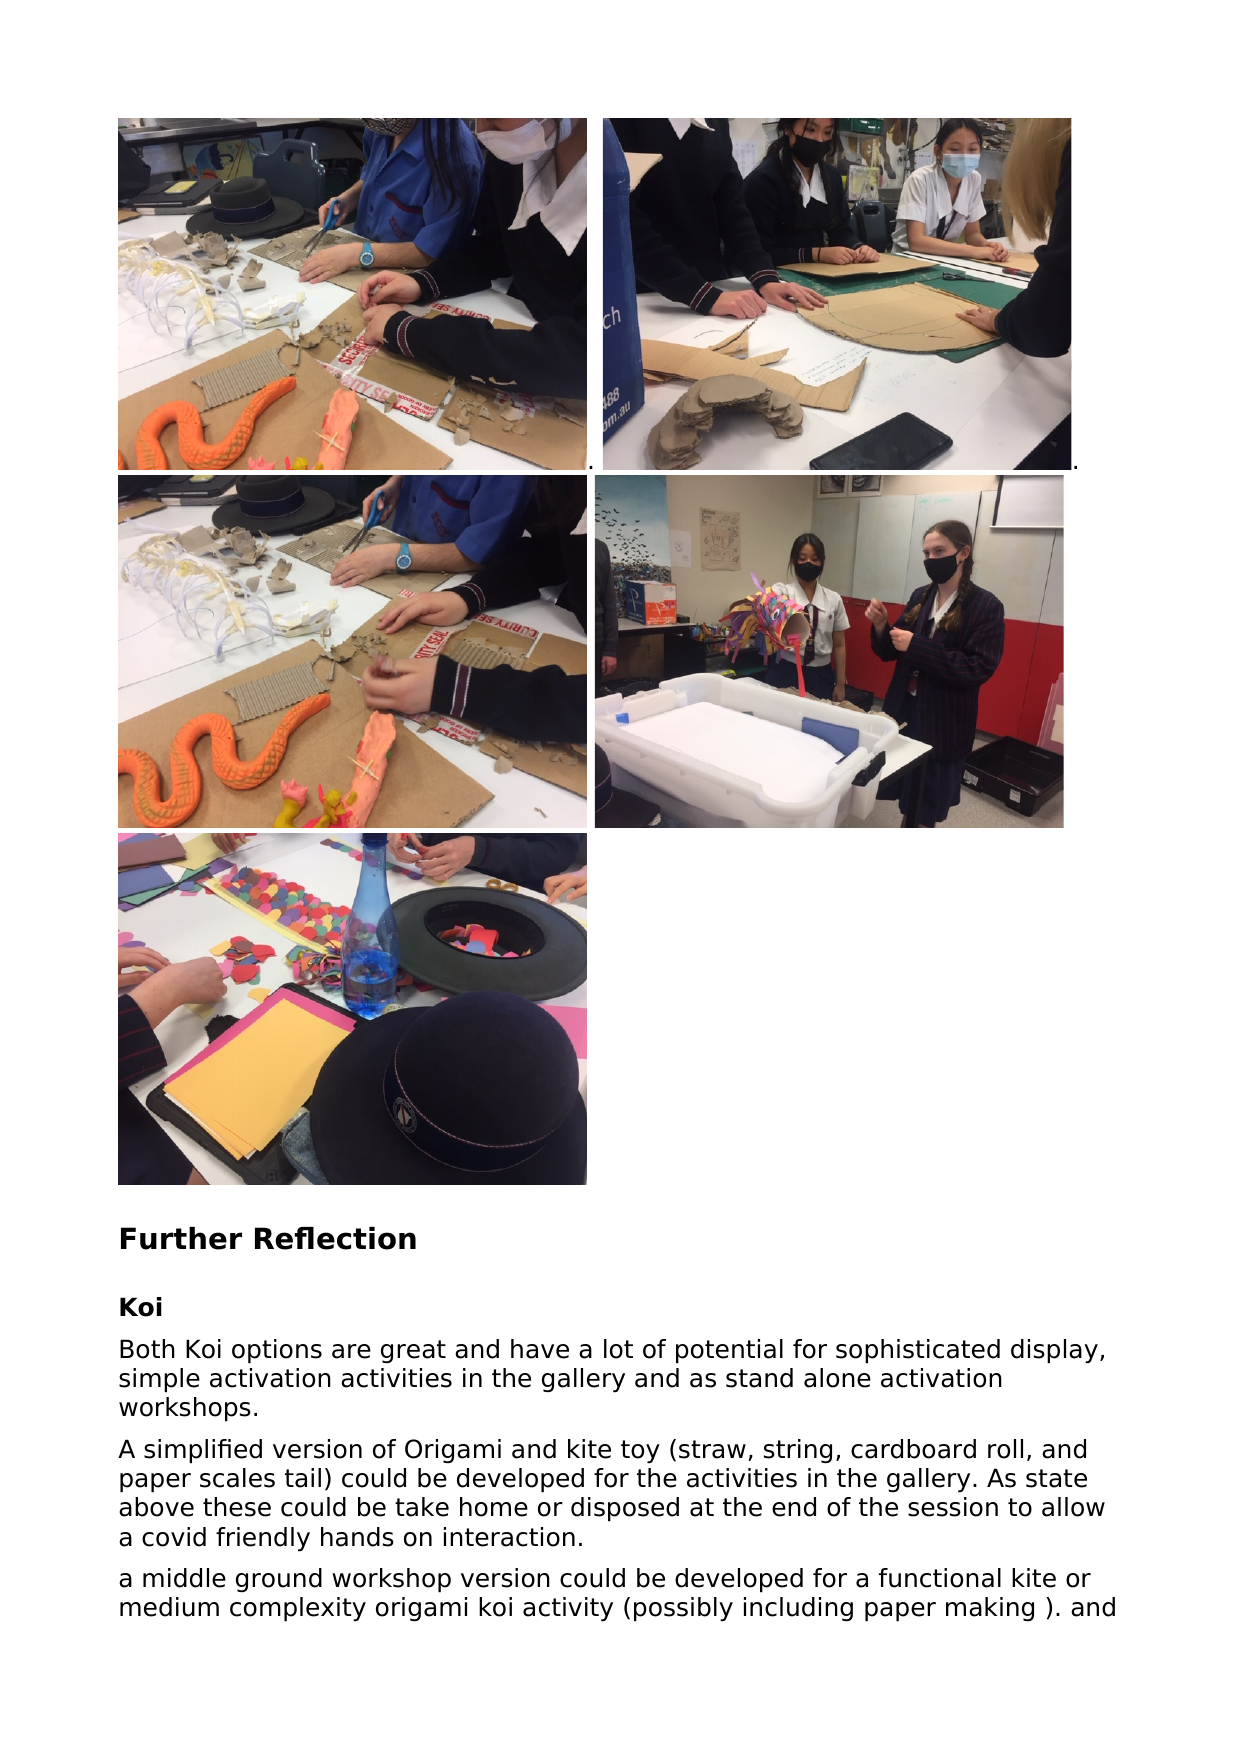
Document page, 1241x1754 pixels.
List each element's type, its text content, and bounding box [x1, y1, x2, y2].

text Both Koi options are great and have a lot of potential for sophisticated display, simple activation activities in the gallery and as stand alone activation workshops. [118, 1335, 1122, 1423]
text a middle ground workshop version could be developed for a functional kite or medium complexity origami koi activity (possibly including paper making ). and [118, 1564, 1122, 1623]
picture [118, 833, 587, 1185]
text A simplified version of Origami and kite toy (straw, string, cardboard roll, and paper scales tail) could be developed for the activities in the gallery. As state above these could be take home or disposed at the end of the session to allow a covid friendly hands on interaction. [118, 1435, 1122, 1552]
subtitle Koi [118, 1294, 1122, 1323]
text . . [118, 118, 1122, 1185]
picture [602, 118, 1072, 470]
picture [118, 118, 587, 470]
picture [118, 475, 587, 828]
subtitle Further Reflection [118, 1222, 1122, 1256]
picture [594, 475, 1064, 828]
